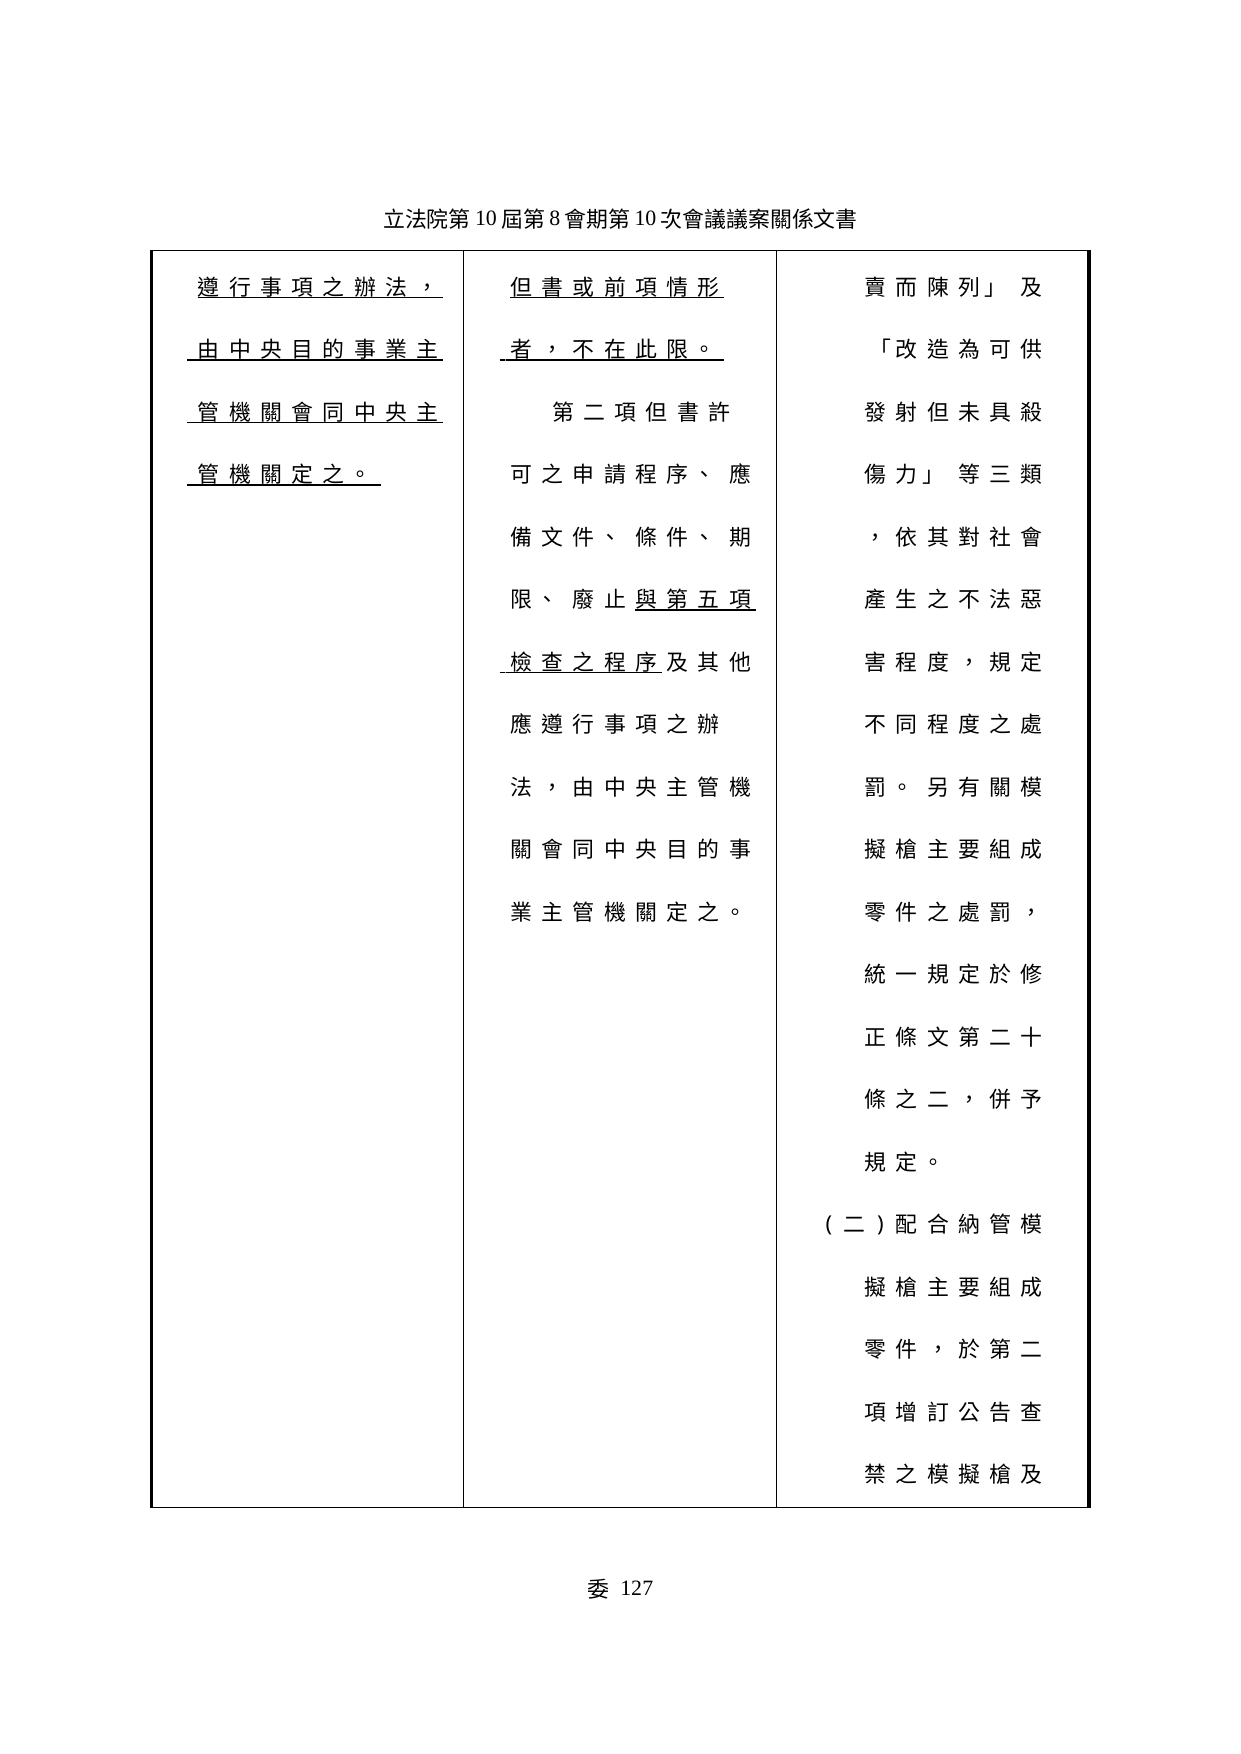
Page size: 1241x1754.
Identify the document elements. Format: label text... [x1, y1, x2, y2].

table_cell 但書或前項情形者，不在此限。 第二項但書許可之申請程序、應備文件、條件、期限、廢止與第五項檢查之程序及其他應遵行事項之辦法，由中央主管機關會同中央目的事業主管機關定之。 [464, 251, 776, 1507]
table_cell 賣而陳列」及「改造為可供發射但未具殺傷力」等三類，依其對社會產生之不法惡害程度，規定不同程度之處罰。另有關模擬槍主要組成零件之處罰，統一規定於修正條文第二十條之二，併予規定。 (二)配合納管模擬槍主要組成零件，於第二項增訂公告查禁之模擬槍及 [777, 251, 1087, 1507]
table_cell 遵行事項之辦法，由中央目的事業主管機關會同中央主管機關定之。 [153, 251, 463, 1507]
